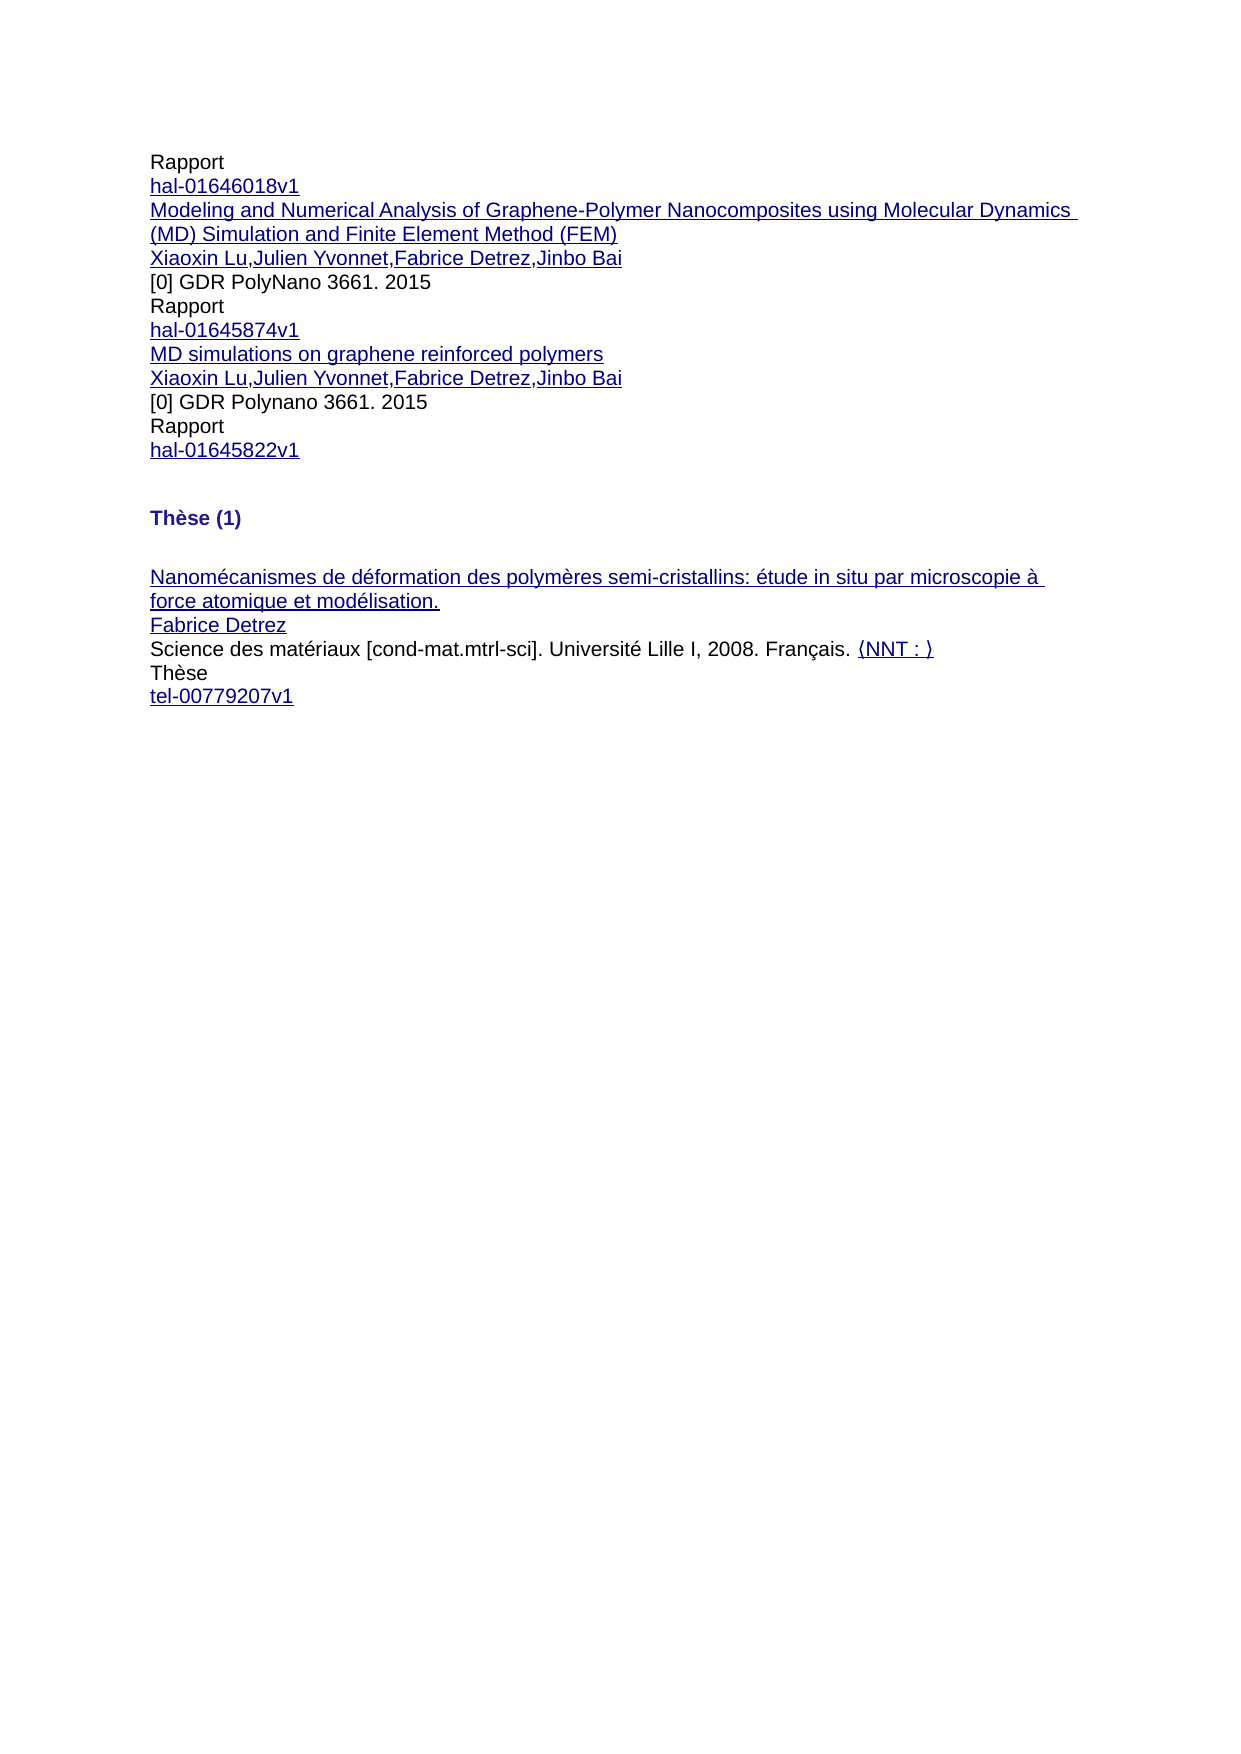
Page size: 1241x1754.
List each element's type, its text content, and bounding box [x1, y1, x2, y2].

table_header Nanomécanismes de déformation des polymères semi-cristallins: étude in situ par microscopie à force atomique et modélisation. Fabrice Detrez Science des matériaux [cond-mat.mtrl-sci]. Université Lille I, 2008. Français. ⟨NNT : ⟩ Thèse tel-00779207v1 [150, 565, 1090, 708]
subtitle Thèse (1) [150, 506, 1090, 530]
table_cell Rapport hal-01646018v1 [150, 150, 1090, 198]
table_cell MD simulations on graphene reinforced polymers Xiaoxin Lu,Julien Yvonnet,Fabrice Detrez,Jinbo Bai [0] GDR Polynano 3661. 2015 Rapport hal-01645822v1 [150, 342, 1090, 461]
table_cell Modeling and Numerical Analysis of Graphene-Polymer Nanocomposites using Molecular Dynamics (MD) Simulation and Finite Element Method (FEM) Xiaoxin Lu,Julien Yvonnet,Fabrice Detrez,Jinbo Bai [0] GDR PolyNano 3661. 2015 Rapport hal-01645874v1 [150, 198, 1090, 342]
